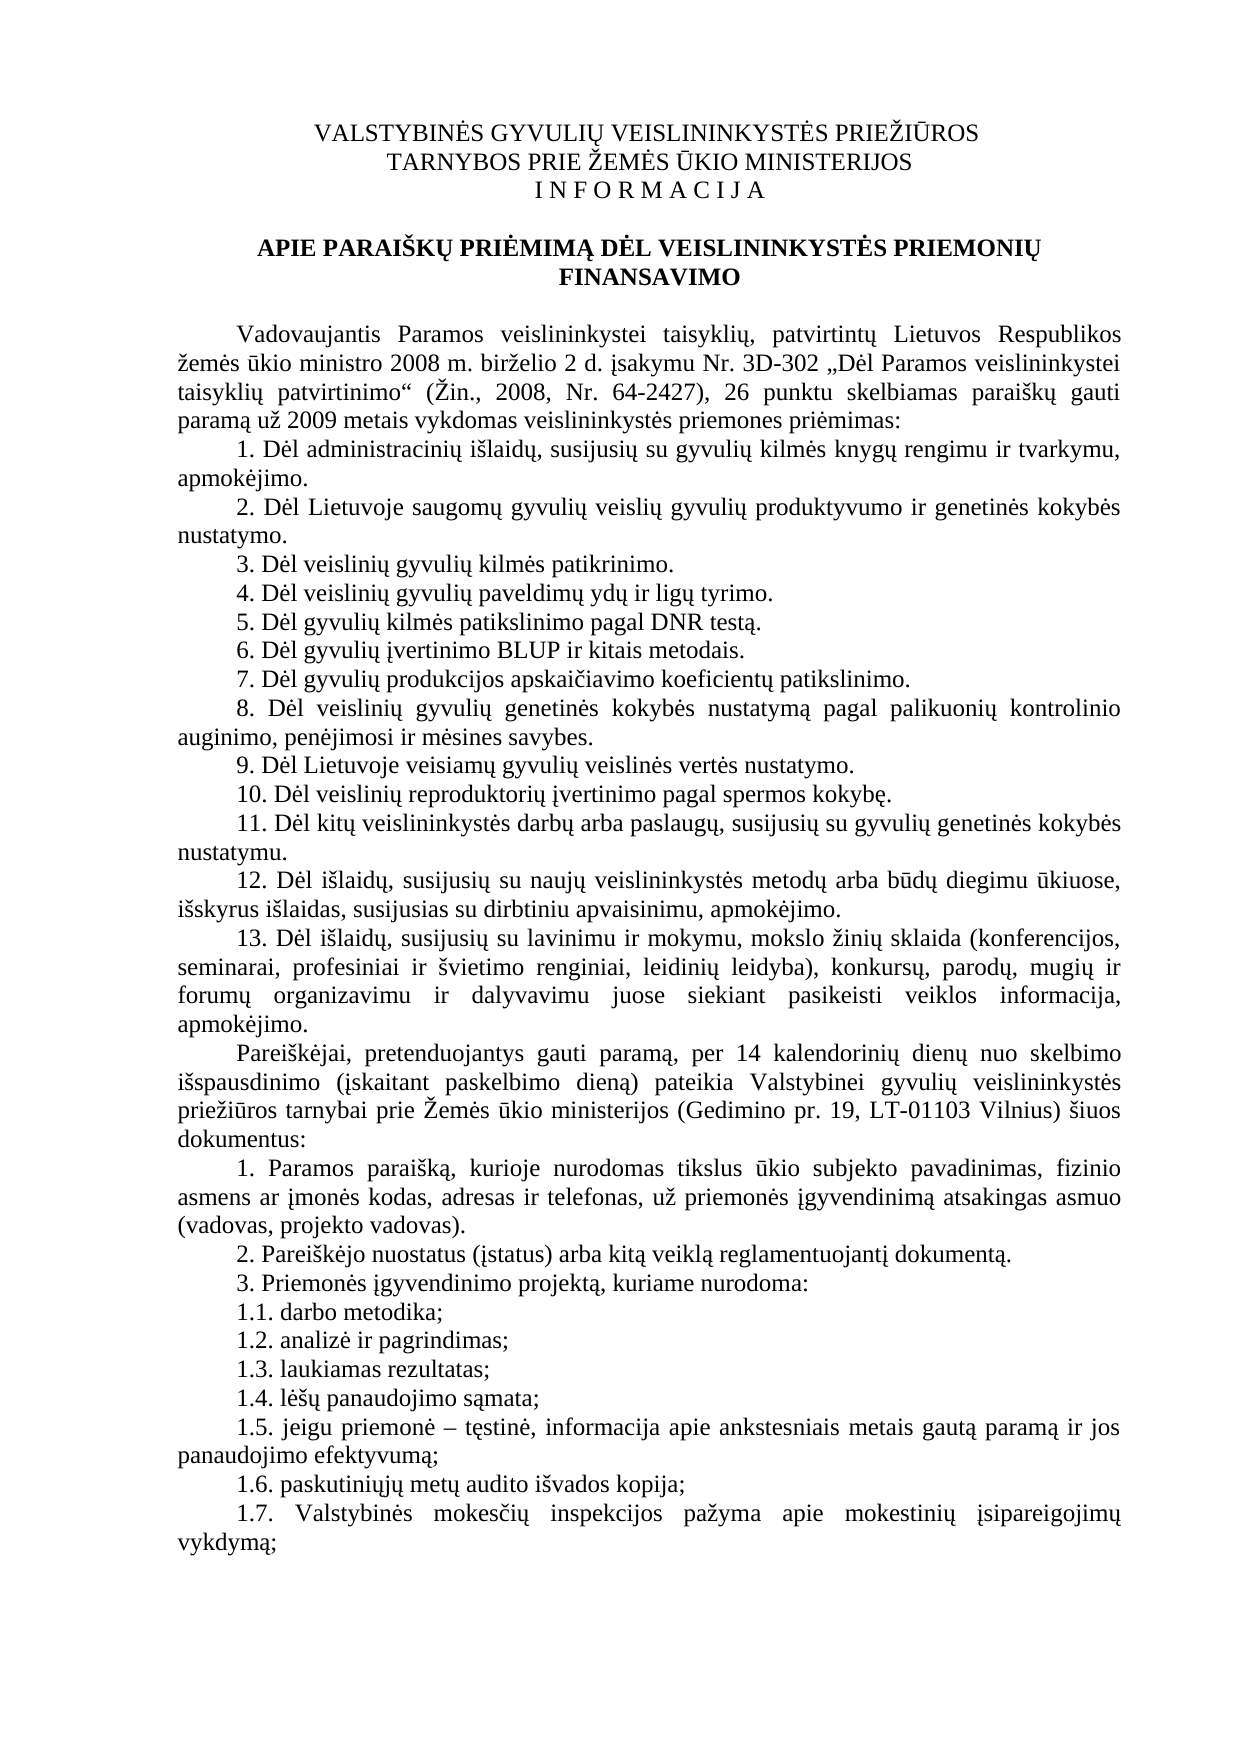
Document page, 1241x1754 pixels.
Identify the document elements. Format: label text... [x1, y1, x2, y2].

text 6. Dėl gyvulių įvertinimo BLUP ir kitais metodais. [177, 636, 1122, 664]
text 10. Dėl veislinių reproduktorių įvertinimo pagal spermos kokybę. [177, 779, 1122, 808]
text 3. Priemonės įgyvendinimo projektą, kuriame nurodoma: [177, 1268, 1122, 1297]
text 1.3. laukiamas rezultatas; [177, 1354, 1122, 1383]
text 13. Dėl išlaidų, susijusių su lavinimu ir mokymu, mokslo žinių sklaida (konferencijos, seminarai, profesiniai ir švietimo renginiai, leidinių leidyba), konkursų, parodų, mugių ir forumų organizavimu ir dalyvavimu juose siekiant pasikeisti veiklos informacija, apmokėjimo. [177, 923, 1122, 1038]
text 3. Dėl veislinių gyvulių kilmės patikrinimo. [177, 549, 1122, 578]
text 11. Dėl kitų veislininkystės darbų arba paslaugų, susijusių su gyvulių genetinės kokybės nustatymu. [177, 808, 1122, 866]
text Vadovaujantis Paramos veislininkystei taisyklių, patvirtintų Lietuvos Respublikos žemės ūkio ministro 2008 m. birželio 2 d. įsakymu Nr. 3D-302 „Dėl Paramos veislininkystei taisyklių patvirtinimo“ (Žin., 2008, Nr. 64-2427), 26 punktu skelbiamas paraiškų gauti paramą už 2009 metais vykdomas veislininkystės priemones priėmimas: [177, 319, 1122, 434]
text INFORMACIJA [177, 176, 1122, 204]
text 1.5. jeigu priemonė – tęstinė, informacija apie ankstesniais metais gautą paramą ir jos panaudojimo efektyvumą; [177, 1412, 1122, 1469]
text 4. Dėl veislinių gyvulių paveldimų ydų ir ligų tyrimo. [177, 578, 1122, 607]
text 2. Dėl Lietuvoje saugomų gyvulių veislių gyvulių produktyvumo ir genetinės kokybės nustatymo. [177, 492, 1122, 549]
text 1. Paramos paraišką, kurioje nurodomas tikslus ūkio subjekto pavadinimas, fizinio asmens ar įmonės kodas, adresas ir telefonas, už priemonės įgyvendinimą atsakingas asmuo (vadovas, projekto vadovas). [177, 1153, 1122, 1239]
text 1.4. lėšų panaudojimo sąmata; [177, 1383, 1122, 1412]
text 1. Dėl administracinių išlaidų, susijusių su gyvulių kilmės knygų rengimu ir tvarkymu, apmokėjimo. [177, 434, 1122, 492]
text 7. Dėl gyvulių produkcijos apskaičiavimo koeficientų patikslinimo. [177, 664, 1122, 693]
text 1.6. paskutiniųjų metų audito išvados kopija; [177, 1469, 1122, 1498]
text Pareiškėjai, pretenduojantys gauti paramą, per 14 kalendorinių dienų nuo skelbimo išspausdinimo (įskaitant paskelbimo dieną) pateikia Valstybinei gyvulių veislininkystės priežiūros tarnybai prie Žemės ūkio ministerijos (Gedimino pr. 19, LT-01103 Vilnius) šiuos dokumentus: [177, 1038, 1122, 1153]
text 12. Dėl išlaidų, susijusių su naujų veislininkystės metodų arba būdų diegimu ūkiuose, išskyrus išlaidas, susijusias su dirbtiniu apvaisinimu, apmokėjimo. [177, 866, 1122, 923]
text 8. Dėl veislinių gyvulių genetinės kokybės nustatymą pagal palikuonių kontrolinio auginimo, penėjimosi ir mėsines savybes. [177, 693, 1122, 751]
text 9. Dėl Lietuvoje veisiamų gyvulių veislinės vertės nustatymo. [177, 751, 1122, 779]
text 2. Pareiškėjo nuostatus (įstatus) arba kitą veiklą reglamentuojantį dokumentą. [177, 1239, 1122, 1268]
text 5. Dėl gyvulių kilmės patikslinimo pagal DNR testą. [177, 607, 1122, 636]
text APIE PARAIŠKŲ PRIĖMIMĄ DĖL VEISLININKYSTĖS PRIEMONIŲ FINANSAVIMO [177, 233, 1122, 291]
text 1.7. Valstybinės mokesčių inspekcijos pažyma apie mokestinių įsipareigojimų vykdymą; [177, 1498, 1122, 1556]
text 1.1. darbo metodika; [177, 1297, 1122, 1326]
text VALSTYBINĖS GYVULIŲ VEISLININKYSTĖS PRIEŽIŪROS TARNYBOS PRIE ŽEMĖS ŪKIO MINISTERIJOS [177, 118, 1122, 176]
text 1.2. analizė ir pagrindimas; [177, 1326, 1122, 1354]
